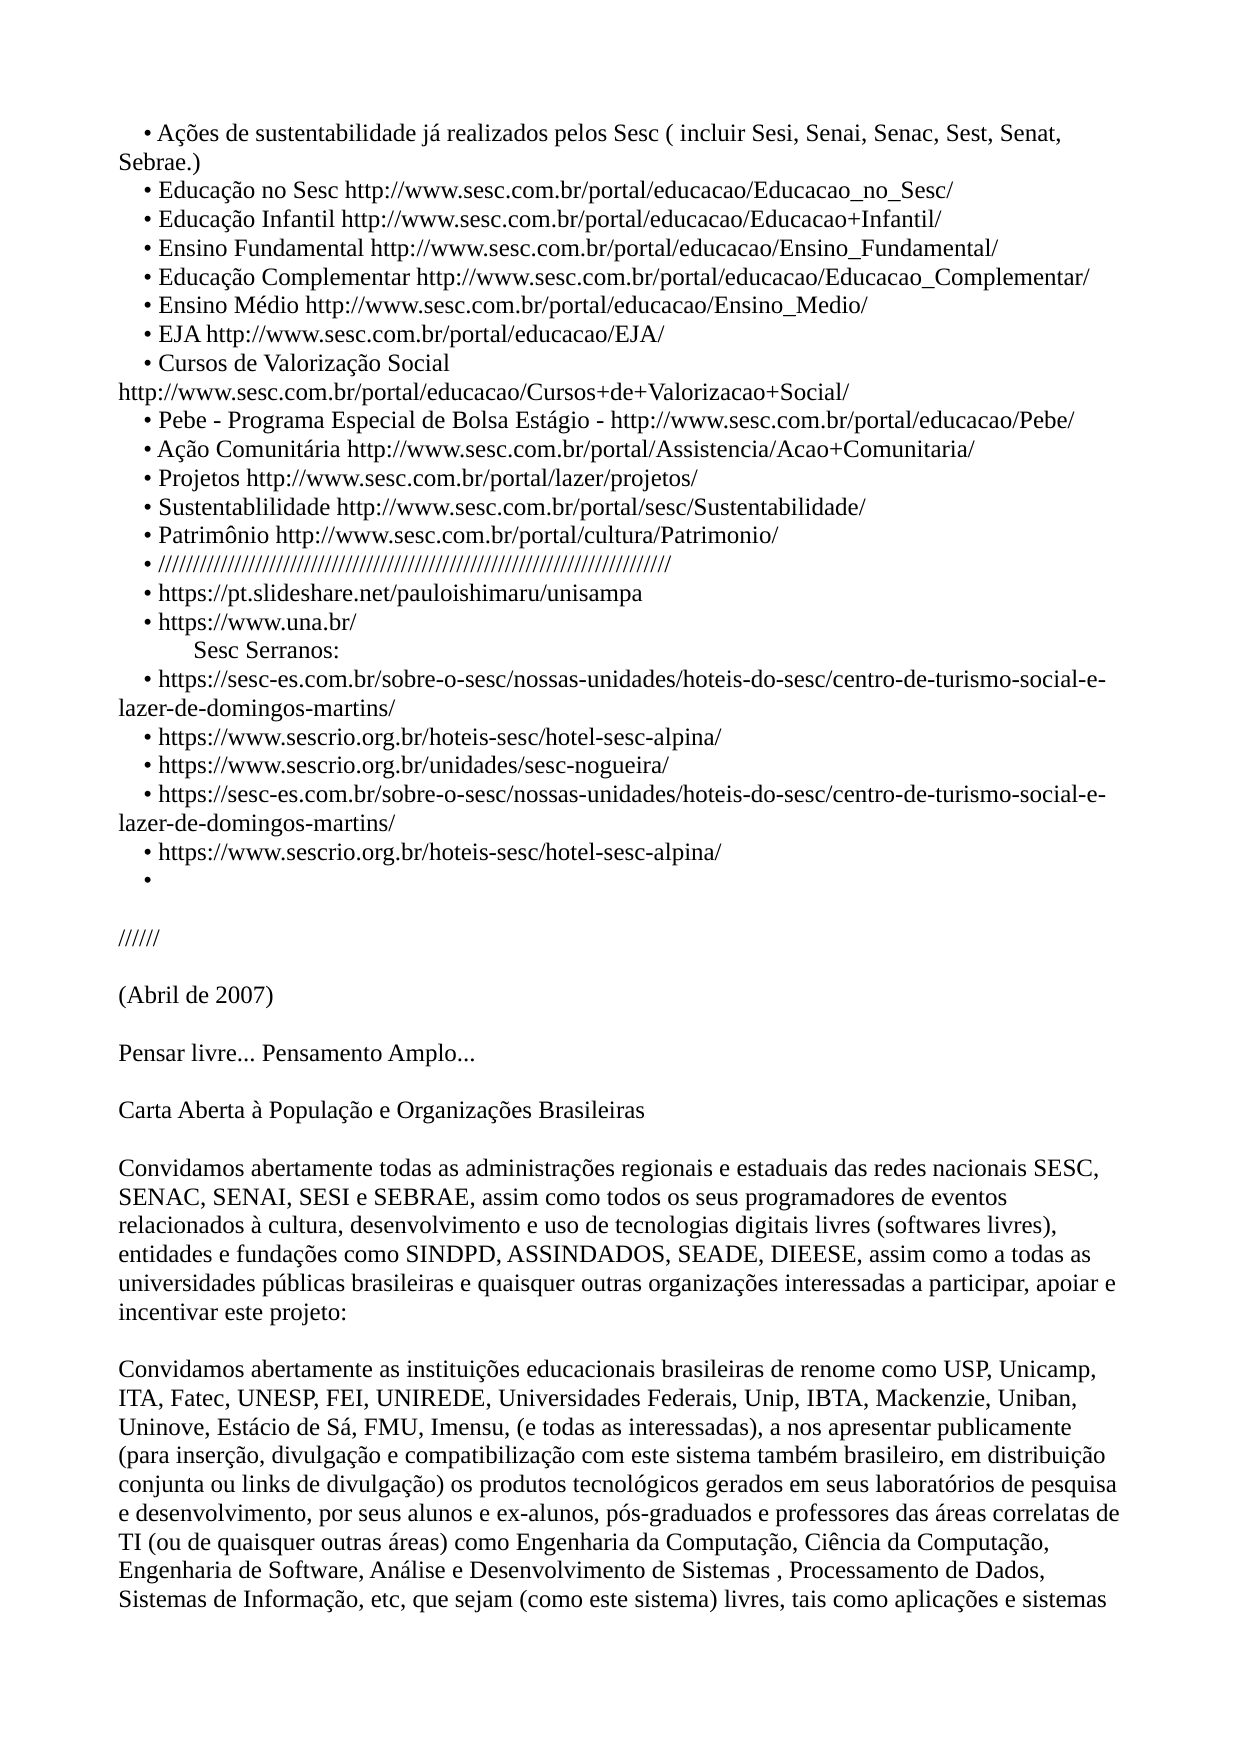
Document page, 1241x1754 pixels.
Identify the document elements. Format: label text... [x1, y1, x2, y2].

text • Ação Comunitária http://www.sesc.com.br/portal/Assistencia/Acao+Comunitaria/ [118, 434, 1122, 463]
text Convidamos abertamente as instituições educacionais brasileiras de renome como USP, Unicamp, ITA, Fatec, UNESP, FEI, UNIREDE, Universidades Federais, Unip, IBTA, Mackenzie, Uniban, Uninove, Estácio de Sá, FMU, Imensu, (e todas as interessadas), a nos apresentar publicamente (para inserção, divulgação e compatibilização com este sistema também brasileiro, em distribuição conjunta ou links de divulgação) os produtos tecnológicos gerados em seus laboratórios de pesquisa e desenvolvimento, por seus alunos e ex-alunos, pós-graduados e professores das áreas correlatas de TI (ou de quaisquer outras áreas) como Engenharia da Computação, Ciência da Computação, Engenharia de Software, Análise e Desenvolvimento de Sistemas , Processamento de Dados, Sistemas de Informação, etc, que sejam (como este sistema) livres, tais como aplicações e sistemas [118, 1354, 1122, 1613]
text Pensar livre... Pensamento Amplo... [118, 1038, 1122, 1067]
text Carta Aberta à População e Organizações Brasileiras [118, 1096, 1122, 1124]
text Sesc Serranos: [118, 636, 1122, 664]
text • Educação Infantil http://www.sesc.com.br/portal/educacao/Educacao+Infantil/ [118, 204, 1122, 233]
text • https://www.una.br/ [118, 607, 1122, 636]
text • Patrimônio http://www.sesc.com.br/portal/cultura/Patrimonio/ [118, 521, 1122, 549]
text • [118, 866, 1122, 894]
text • https://sesc-es.com.br/sobre-o-sesc/nossas-unidades/hoteis-do-sesc/centro-de-turismo-social-e-lazer-de-domingos-martins/ [118, 779, 1122, 837]
text • ////////////////////////////////////////////////////////////////////////// [118, 549, 1122, 578]
text • https://sesc-es.com.br/sobre-o-sesc/nossas-unidades/hoteis-do-sesc/centro-de-turismo-social-e-lazer-de-domingos-martins/ [118, 664, 1122, 722]
text • Pebe - Programa Especial de Bolsa Estágio - http://www.sesc.com.br/portal/educacao/Pebe/ [118, 406, 1122, 434]
text Convidamos abertamente todas as administrações regionais e estaduais das redes nacionais SESC, SENAC, SENAI, SESI e SEBRAE, assim como todos os seus programadores de eventos relacionados à cultura, desenvolvimento e uso de tecnologias digitais livres (softwares livres), entidades e fundações como SINDPD, ASSINDADOS, SEADE, DIEESE, assim como a todas as universidades públicas brasileiras e quaisquer outras organizações interessadas a participar, apoiar e incentivar este projeto: [118, 1153, 1122, 1326]
text • Educação no Sesc http://www.sesc.com.br/portal/educacao/Educacao_no_Sesc/ [118, 176, 1122, 204]
text • https://www.sescrio.org.br/unidades/sesc-nogueira/ [118, 751, 1122, 779]
text • Projetos http://www.sesc.com.br/portal/lazer/projetos/ [118, 463, 1122, 492]
text • Educação Complementar http://www.sesc.com.br/portal/educacao/Educacao_Complementar/ [118, 262, 1122, 291]
text • Ações de sustentabilidade já realizados pelos Sesc ( incluir Sesi, Senai, Senac, Sest, Senat, Sebrae.) [118, 118, 1122, 176]
text • EJA http://www.sesc.com.br/portal/educacao/EJA/ [118, 319, 1122, 348]
text • Sustentablilidade http://www.sesc.com.br/portal/sesc/Sustentabilidade/ [118, 492, 1122, 521]
text (Abril de 2007) [118, 981, 1122, 1009]
text • https://www.sescrio.org.br/hoteis-sesc/hotel-sesc-alpina/ [118, 722, 1122, 751]
text • Ensino Médio http://www.sesc.com.br/portal/educacao/Ensino_Medio/ [118, 291, 1122, 319]
text • https://www.sescrio.org.br/hoteis-sesc/hotel-sesc-alpina/ [118, 837, 1122, 866]
text • Cursos de Valorização Social http://www.sesc.com.br/portal/educacao/Cursos+de+Valorizacao+Social/ [118, 348, 1122, 406]
text • Ensino Fundamental http://www.sesc.com.br/portal/educacao/Ensino_Fundamental/ [118, 233, 1122, 262]
text ////// [118, 923, 1122, 952]
text • https://pt.slideshare.net/pauloishimaru/unisampa [118, 578, 1122, 607]
